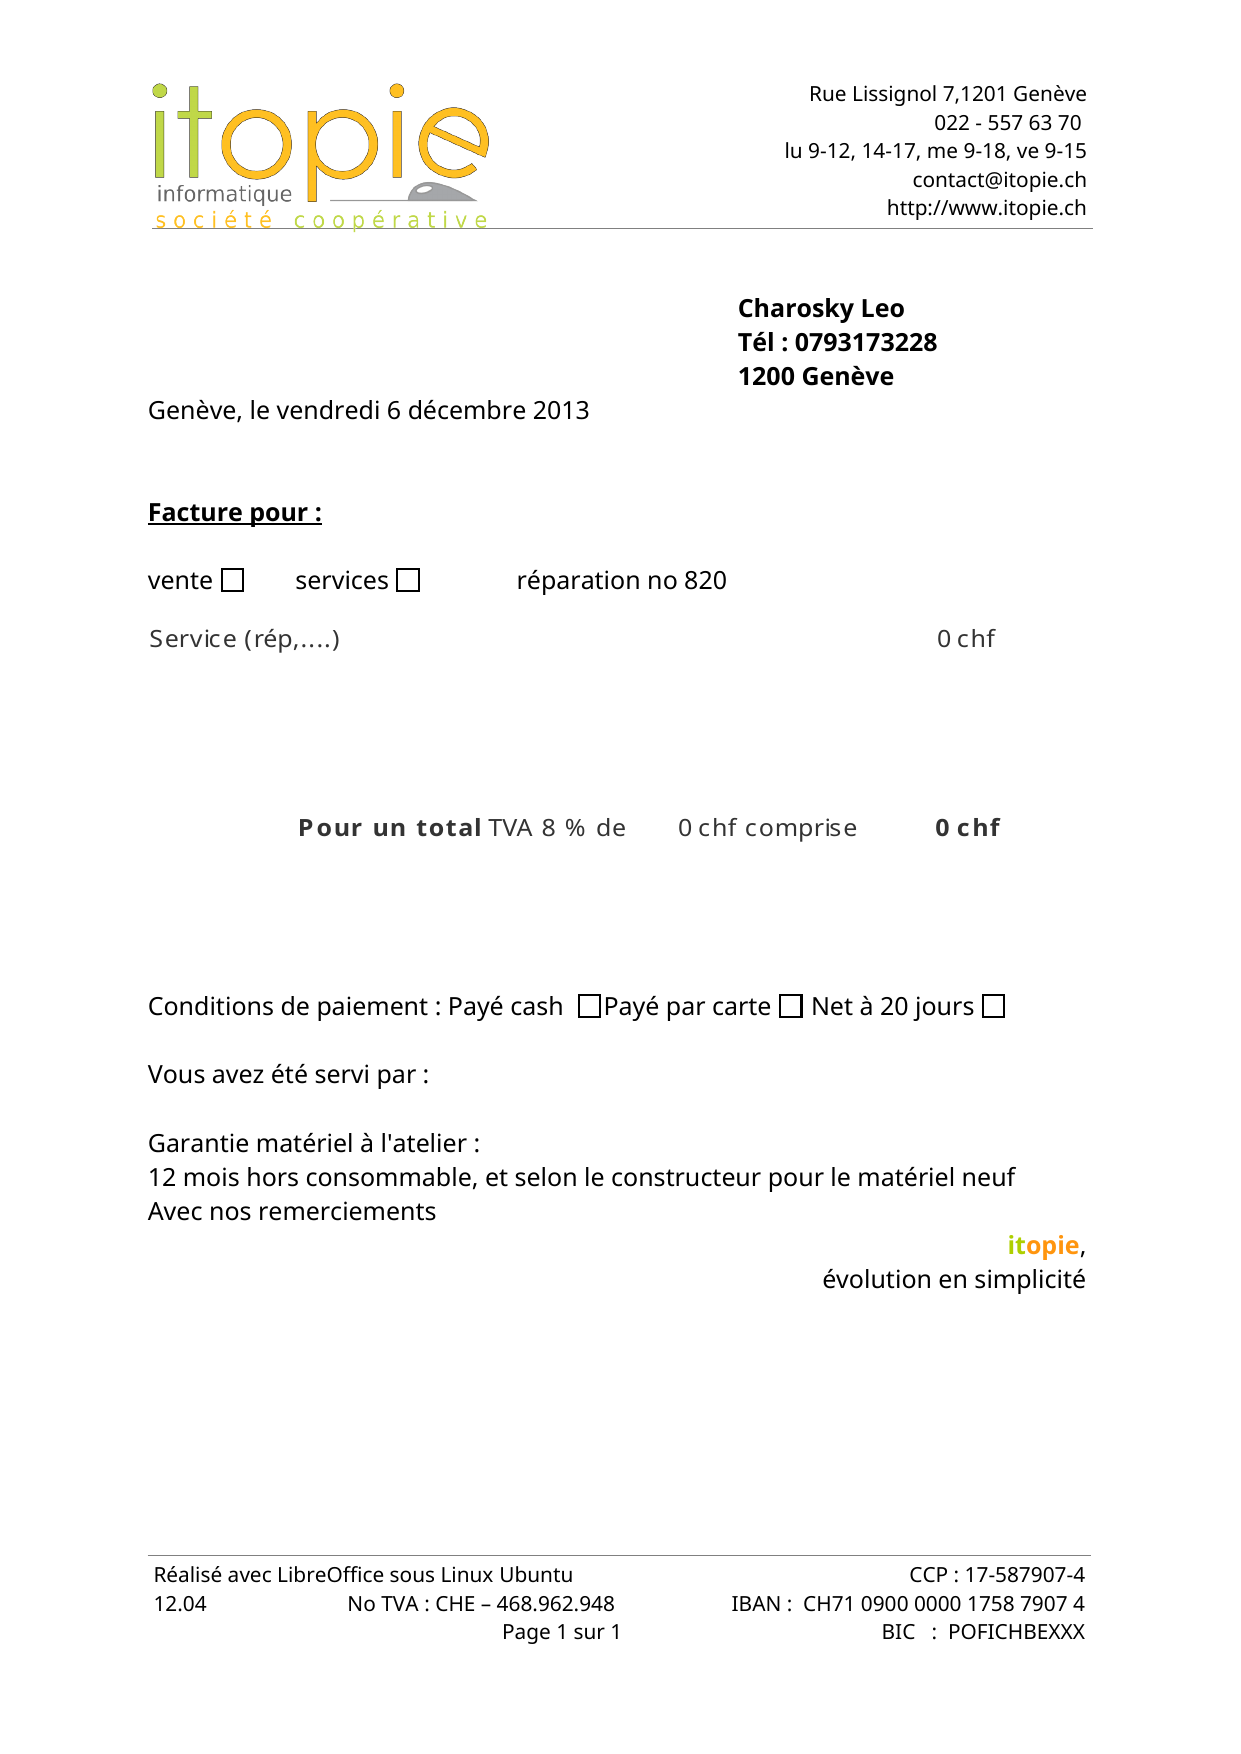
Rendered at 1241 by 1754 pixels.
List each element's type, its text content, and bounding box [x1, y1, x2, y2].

text Garantie matériel à l'atelier : [148, 1125, 1093, 1159]
text Conditions de paiement : Payé cash Payé par carte Net à 20 jours [148, 989, 1093, 1023]
text 1200 Genève [148, 358, 1093, 392]
text Facture pour : [148, 495, 1093, 529]
text Charosky Leo [148, 290, 1093, 324]
text vente services réparation no 820 [148, 563, 1093, 597]
picture [138, 72, 500, 244]
text Avec nos remerciements [148, 1193, 1093, 1227]
text itopie, [148, 1227, 1093, 1262]
text évolution en simplicité [148, 1262, 1093, 1296]
text Vous avez été servi par : [148, 1057, 1093, 1091]
text 12 mois hors consommable, et selon le constructeur pour le matériel neuf [148, 1159, 1093, 1193]
text Genève, le vendredi 6 décembre 2013 [148, 392, 1093, 427]
text Tél : 0793173228 [148, 324, 1093, 358]
